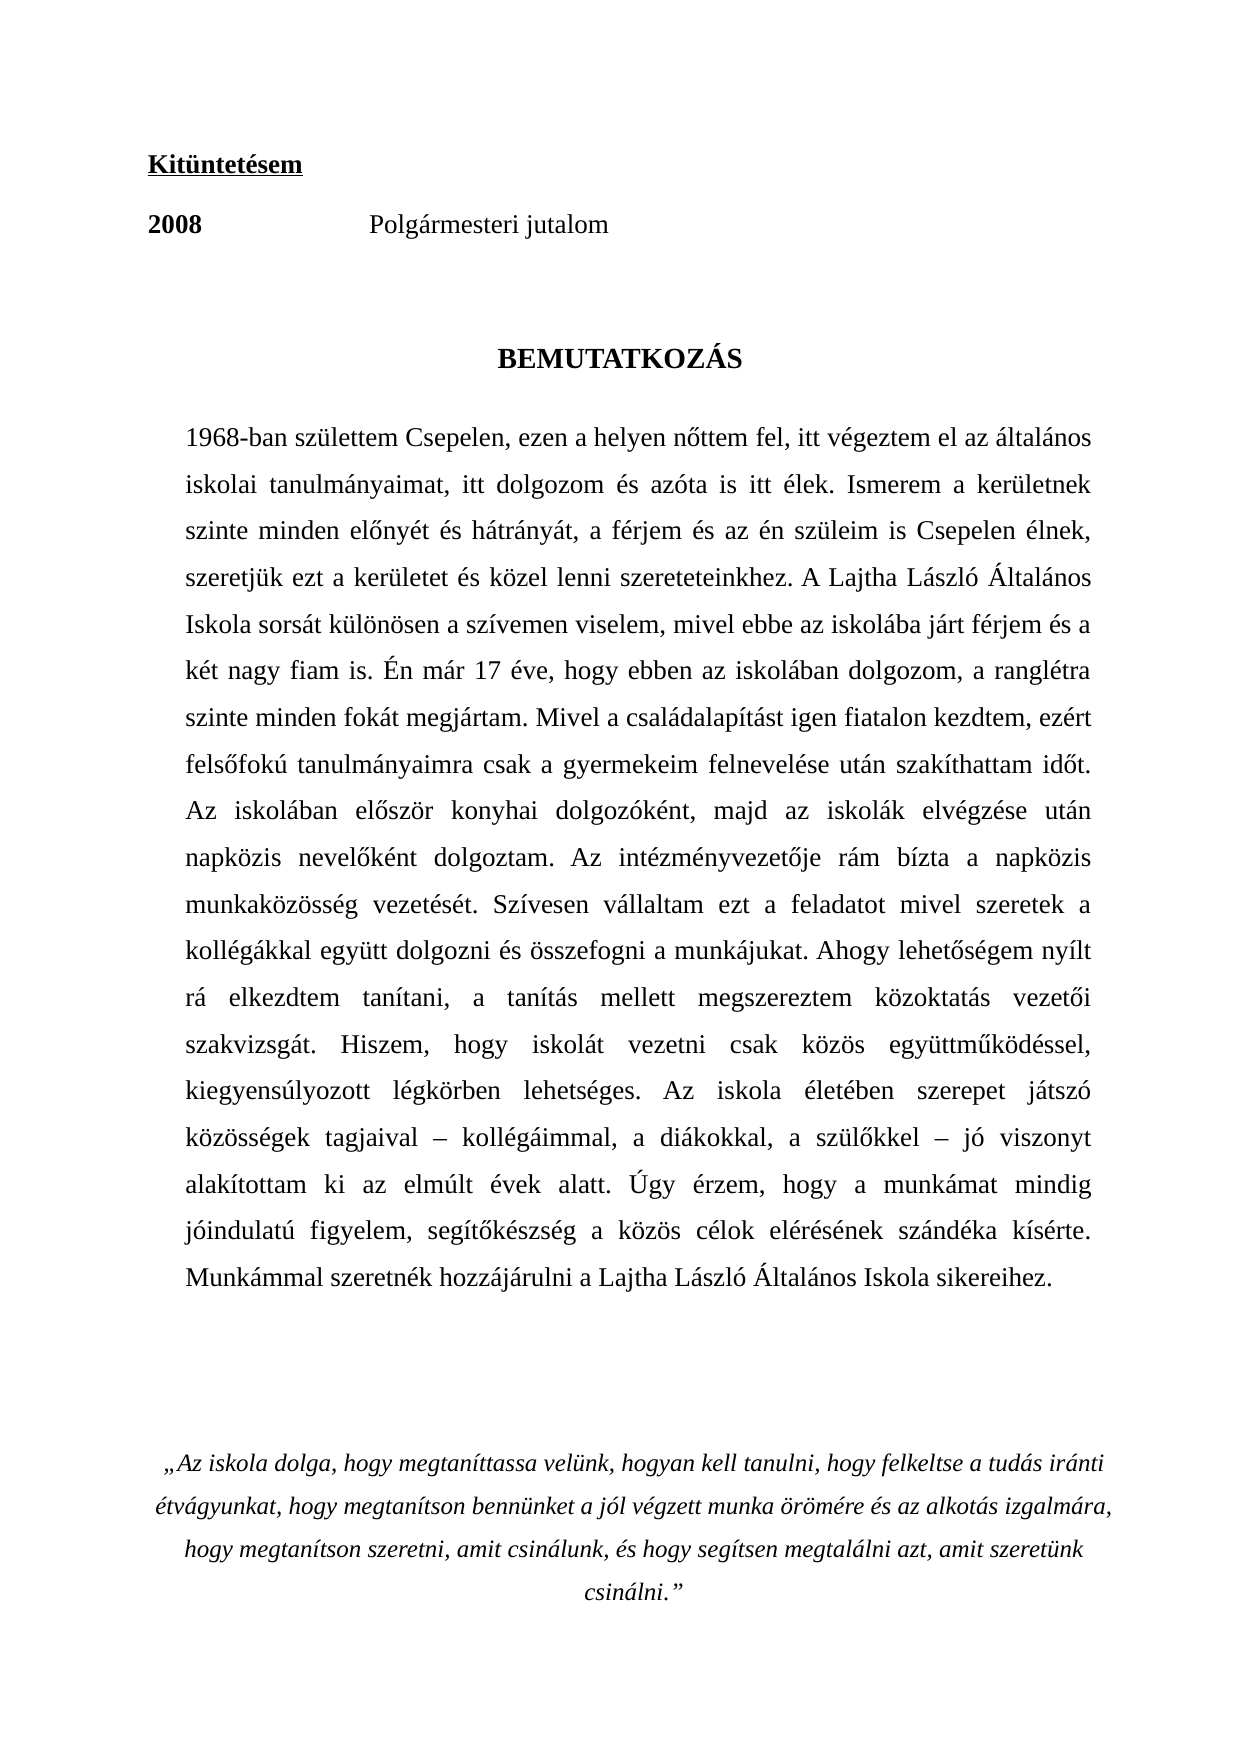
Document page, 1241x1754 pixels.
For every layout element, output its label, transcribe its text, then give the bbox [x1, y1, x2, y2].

text Kitüntetésem [148, 148, 1092, 179]
text „Az iskola dolga, hogy megtaníttassa velünk, hogyan kell tanulni, hogy felkeltse a tudás iránti étvágyunkat, hogy megtanítson bennünket a jól végzett munka örömére és az alkotás izgalmára, hogy megtanítson szeretni, amit csinálunk, és hogy segítsen megtalálni azt, amit szeretünk csinálni.” [148, 1448, 1122, 1606]
text 2008 Polgármesteri jutalom [148, 208, 1092, 239]
subtitle BEMUTATKOZÁS [148, 341, 1092, 374]
text 1968-ban születtem Csepelen, ezen a helyen nőttem fel, itt végeztem el az általános iskolai tanulmányaimat, itt dolgozom és azóta is itt élek. Ismerem a kerületnek szinte minden előnyét és hátrányát, a férjem és az én szüleim is Csepelen élnek, szeretjük ezt a kerületet és közel lenni szereteteinkhez. A Lajtha László Általános Iskola sorsát különösen a szívemen viselem, mivel ebbe az iskolába járt férjem és a két nagy fiam is. Én már 17 éve, hogy ebben az iskolában dolgozom, a ranglétra szinte minden fokát megjártam. Mivel a családalapítást igen fiatalon kezdtem, ezért felsőfokú tanulmányaimra csak a gyermekeim felnevelése után szakíthattam időt. Az iskolában először konyhai dolgozóként, majd az iskolák elvégzése után napközis nevelőként dolgoztam. Az intézményvezetője rám bízta a napközis munkaközösség vezetését. Szívesen vállaltam ezt a feladatot mivel szeretek a kollégákkal együtt dolgozni és összefogni a munkájukat. Ahogy lehetőségem nyílt rá elkezdtem tanítani, a tanítás mellett megszereztem közoktatás vezetői szakvizsgát. Hiszem, hogy iskolát vezetni csak közös együttműködéssel, kiegyensúlyozott légkörben lehetséges. Az iskola életében szerepet játszó közösségek tagjaival – kollégáimmal, a diákokkal, a szülőkkel – jó viszonyt alakítottam ki az elmúlt évek alatt. Úgy érzem, hogy a munkámat mindig jóindulatú figyelem, segítőkészség a közös célok elérésének szándéka kísérte. Munkámmal szeretnék hozzájárulni a Lajtha László Általános Iskola sikereihez. [185, 421, 1092, 1292]
